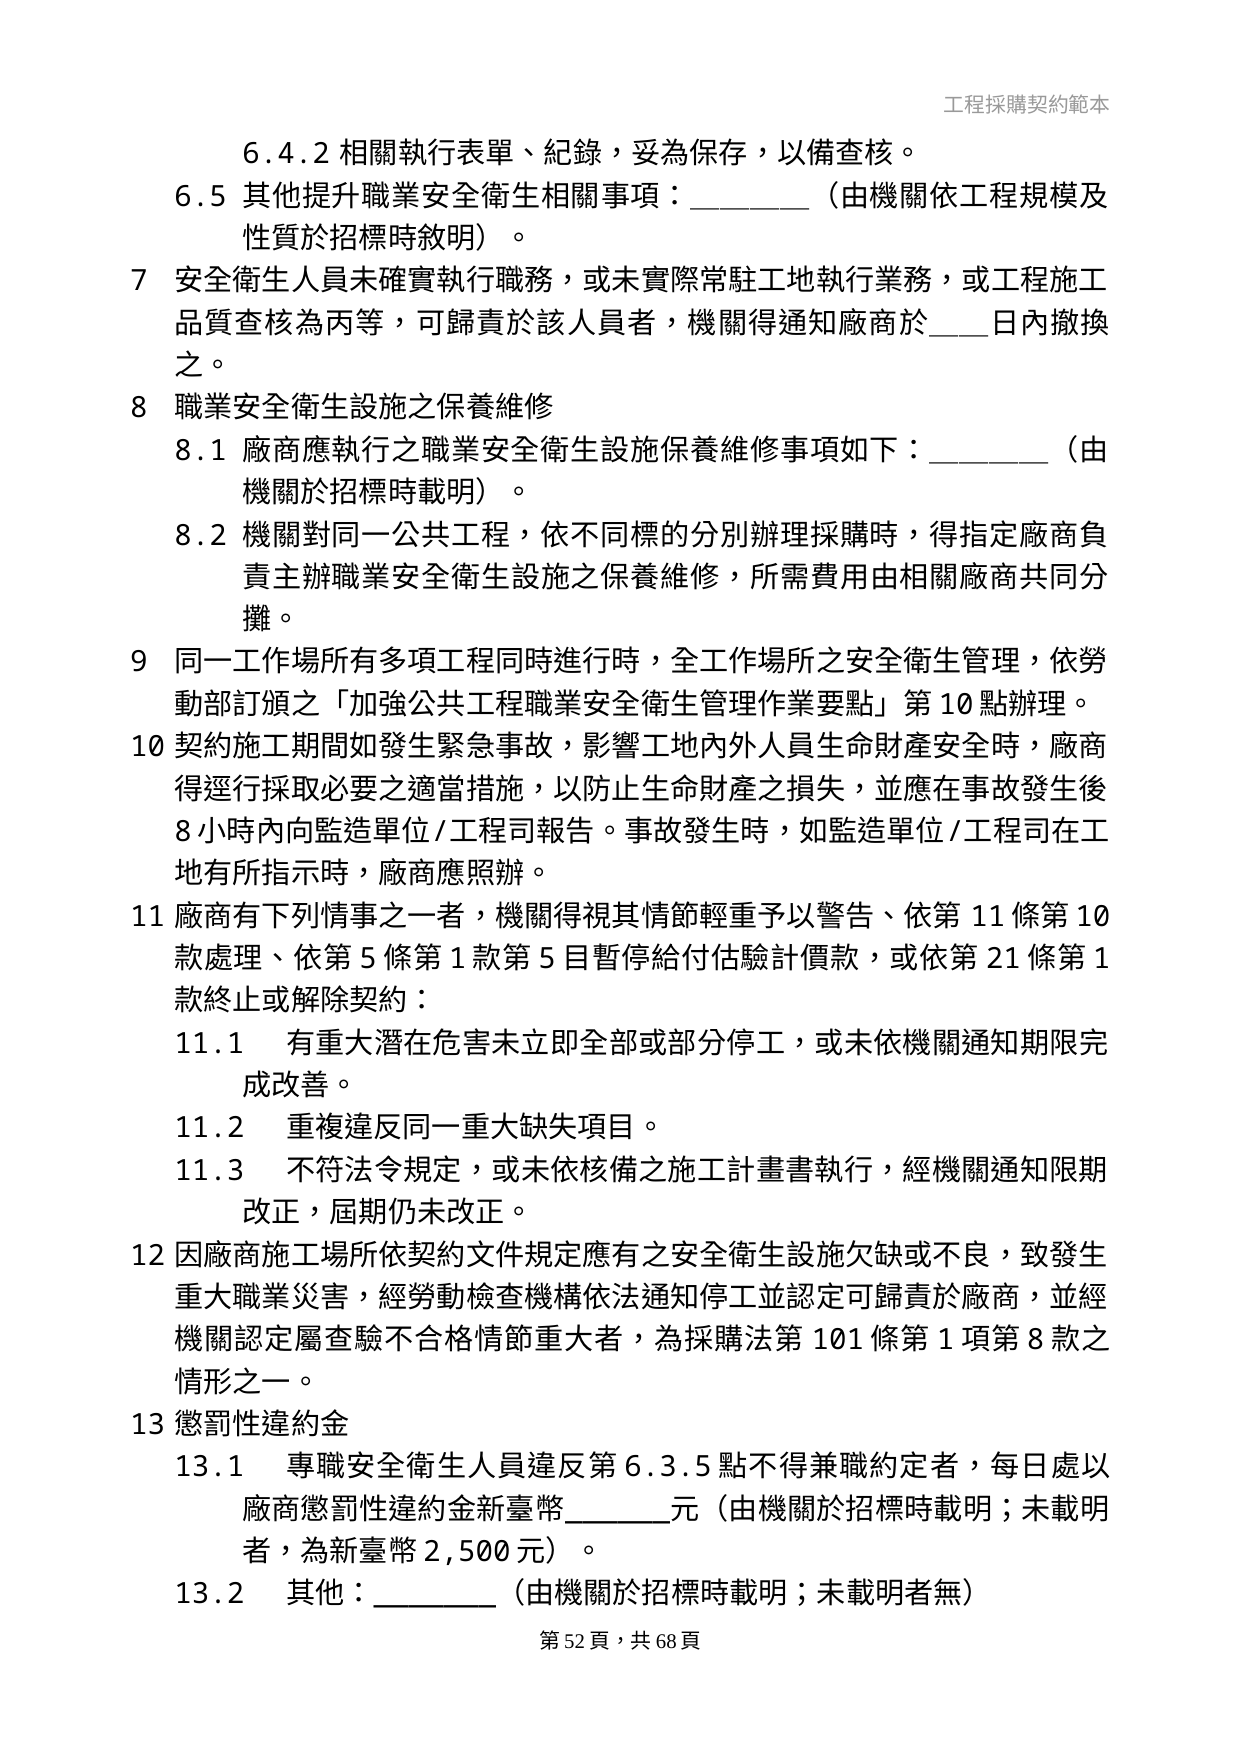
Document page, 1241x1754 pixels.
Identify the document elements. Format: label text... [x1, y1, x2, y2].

list 有重大潛在危害未立即全部或部分停工，或未依機關通知期限完成改善。 [174, 1019, 1110, 1104]
list 懲罰性違約金 [130, 1400, 1110, 1443]
list 相關執行表單、紀錄，妥為保存，以備查核。 [242, 130, 1110, 172]
list 安全衛生人員未確實執行職務，或未實際常駐工地執行業務，或工程施工品質查核為丙等，可歸責於該人員者，機關得通知廠商於＿＿日內撤換之。 [130, 257, 1110, 384]
list 同一工作場所有多項工程同時進行時，全工作場所之安全衛生管理，依勞動部訂頒之「加強公共工程職業安全衛生管理作業要點」第10點辦理。 [130, 638, 1110, 723]
list 因廠商施工場所依契約文件規定應有之安全衛生設施欠缺或不良，致發生重大職業災害，經勞動檢查機構依法通知停工並認定可歸責於廠商，並經機關認定屬查驗不合格情節重大者，為採購法第101條第1項第8款之情形之一。 [130, 1231, 1110, 1400]
list 不符法令規定，或未依核備之施工計畫書執行，經機關通知限期改正，屆期仍未改正。 [174, 1146, 1110, 1231]
list 其他：_______（由機關於招標時載明；未載明者無） [174, 1570, 1110, 1612]
list 廠商有下列情事之一者，機關得視其情節輕重予以警告、依第11條第10款處理、依第5條第1款第5目暫停給付估驗計價款，或依第21條第1款終止或解除契約： [130, 892, 1110, 1019]
list 契約施工期間如發生緊急事故，影響工地內外人員生命財產安全時，廠商得逕行採取必要之適當措施，以防止生命財產之損失，並應在事故發生後8小時內向監造單位/工程司報告。事故發生時，如監造單位/工程司在工地有所指示時，廠商應照辦。 [130, 723, 1110, 892]
list 職業安全衛生設施之保養維修 [130, 384, 1110, 426]
list 廠商應執行之職業安全衛生設施保養維修事項如下：＿＿＿＿（由機關於招標時載明）。 [174, 426, 1110, 511]
list 其他提升職業安全衛生相關事項：＿＿＿＿（由機關依工程規模及性質於招標時敘明）。 [174, 172, 1110, 257]
list 重複違反同一重大缺失項目。 [174, 1104, 1110, 1146]
list 機關對同一公共工程，依不同標的分別辦理採購時，得指定廠商負責主辦職業安全衛生設施之保養維修，所需費用由相關廠商共同分攤。 [174, 511, 1110, 638]
list 專職安全衛生人員違反第6.3.5點不得兼職約定者，每日處以廠商懲罰性違約金新臺幣______元（由機關於招標時載明；未載明者，為新臺幣2,500元）。 [174, 1443, 1110, 1570]
